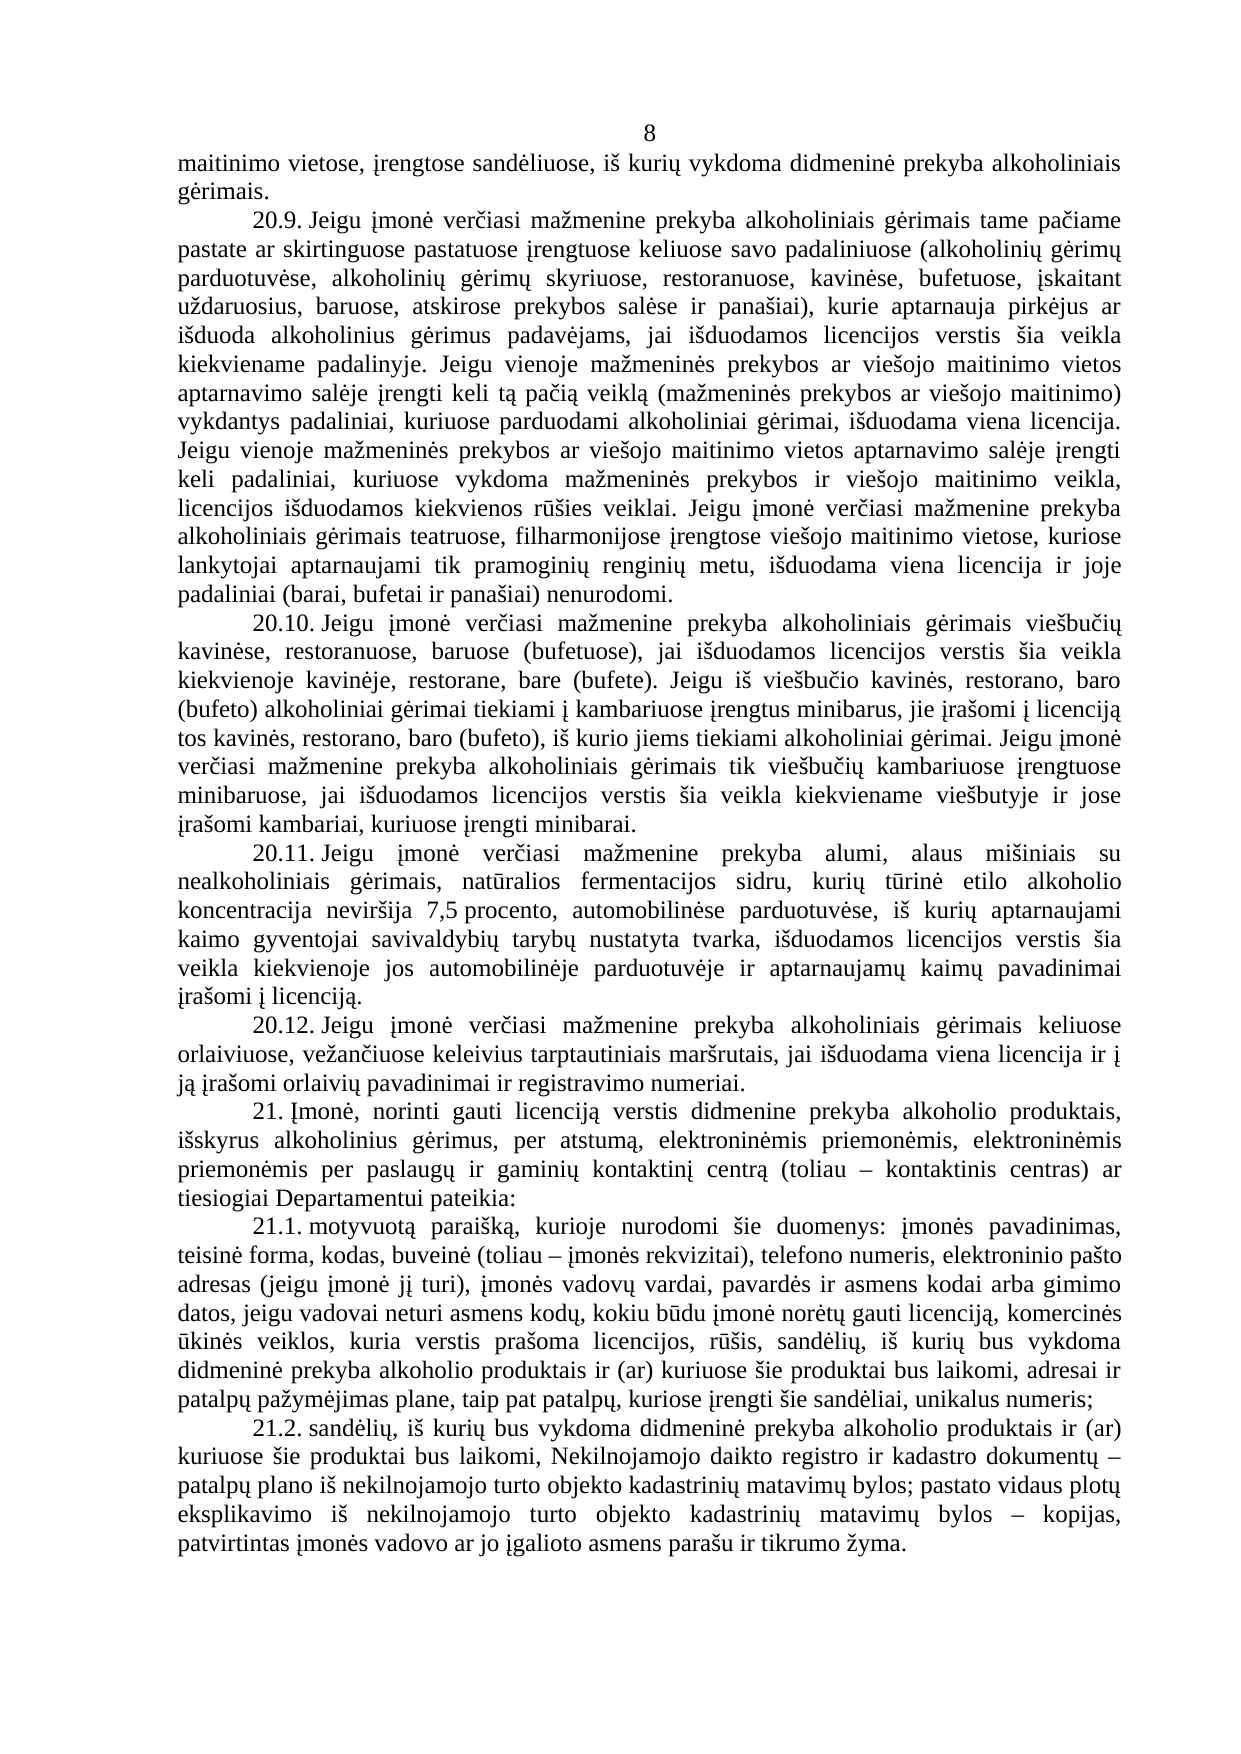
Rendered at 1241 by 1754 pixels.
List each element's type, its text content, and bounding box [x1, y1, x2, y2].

text 21.1. motyvuotą paraišką, kurioje nurodomi šie duomenys: įmonės pavadinimas, teisinė forma, kodas, buveinė (toliau – įmonės rekvizitai), telefono numeris, elektroninio pašto adresas (jeigu įmonė jį turi), įmonės vadovų vardai, pavardės ir asmens kodai arba gimimo datos, jeigu vadovai neturi asmens kodų, kokiu būdu įmonė norėtų gauti licenciją, komercinės ūkinės veiklos, kuria verstis prašoma licencijos, rūšis, sandėlių, iš kurių bus vykdoma didmeninė prekyba alkoholio produktais ir (ar) kuriuose šie produktai bus laikomi, adresai ir patalpų pažymėjimas plane, taip pat patalpų, kuriose įrengti šie sandėliai, unikalus numeris; [177, 1211, 1122, 1413]
text 21. Įmonė, norinti gauti licenciją verstis didmenine prekyba alkoholio produktais, išskyrus alkoholinius gėrimus, per atstumą, elektroninėmis priemonėmis, elektroninėmis priemonėmis per paslaugų ir gaminių kontaktinį centrą (toliau – kontaktinis centras) ar tiesiogiai Departamentui pateikia: [177, 1096, 1122, 1211]
text 20.11. Jeigu įmonė verčiasi mažmenine prekyba alumi, alaus mišiniais su nealkoholiniais gėrimais, natūralios fermentacijos sidru, kurių tūrinė etilo alkoholio koncentracija neviršija 7,5 procento, automobilinėse parduotuvėse, iš kurių aptarnaujami kaimo gyventojai savivaldybių tarybų nustatyta tvarka, išduodamos licencijos verstis šia veikla kiekvienoje jos automobilinėje parduotuvėje ir aptarnaujamų kaimų pavadinimai įrašomi į licenciją. [177, 838, 1122, 1010]
text 20.10. Jeigu įmonė verčiasi mažmenine prekyba alkoholiniais gėrimais viešbučių kavinėse, restoranuose, baruose (bufetuose), jai išduodamos licencijos verstis šia veikla kiekvienoje kavinėje, restorane, bare (bufete). Jeigu iš viešbučio kavinės, restorano, baro (bufeto) alkoholiniai gėrimai tiekiami į kambariuose įrengtus minibarus, jie įrašomi į licenciją tos kavinės, restorano, baro (bufeto), iš kurio jiems tiekiami alkoholiniai gėrimai. Jeigu įmonė verčiasi mažmenine prekyba alkoholiniais gėrimais tik viešbučių kambariuose įrengtuose minibaruose, jai išduodamos licencijos verstis šia veikla kiekviename viešbutyje ir jose įrašomi kambariai, kuriuose įrengti minibarai. [177, 608, 1122, 838]
text 20.9. Jeigu įmonė verčiasi mažmenine prekyba alkoholiniais gėrimais tame pačiame pastate ar skirtinguose pastatuose įrengtuose keliuose savo padaliniuose (alkoholinių gėrimų parduotuvėse, alkoholinių gėrimų skyriuose, restoranuose, kavinėse, bufetuose, įskaitant uždaruosius, baruose, atskirose prekybos salėse ir panašiai), kurie aptarnauja pirkėjus ar išduoda alkoholinius gėrimus padavėjams, jai išduodamos licencijos verstis šia veikla kiekviename padalinyje. Jeigu vienoje mažmeninės prekybos ar viešojo maitinimo vietos aptarnavimo salėje įrengti keli tą pačią veiklą (mažmeninės prekybos ar viešojo maitinimo) vykdantys padaliniai, kuriuose parduodami alkoholiniai gėrimai, išduodama viena licencija. Jeigu vienoje mažmeninės prekybos ar viešojo maitinimo vietos aptarnavimo salėje įrengti keli padaliniai, kuriuose vykdoma mažmeninės prekybos ir viešojo maitinimo veikla, licencijos išduodamos kiekvienos rūšies veiklai. Jeigu įmonė verčiasi mažmenine prekyba alkoholiniais gėrimais teatruose, filharmonijose įrengtose viešojo maitinimo vietose, kuriose lankytojai aptarnaujami tik pramoginių renginių metu, išduodama viena licencija ir joje padaliniai (barai, bufetai ir panašiai) nenurodomi. [177, 205, 1122, 608]
text 21.2. sandėlių, iš kurių bus vykdoma didmeninė prekyba alkoholio produktais ir (ar) kuriuose šie produktai bus laikomi, Nekilnojamojo daikto registro ir kadastro dokumentų – patalpų plano iš nekilnojamojo turto objekto kadastrinių matavimų bylos; pastato vidaus plotų eksplikavimo iš nekilnojamojo turto objekto kadastrinių matavimų bylos – kopijas, patvirtintas įmonės vadovo ar jo įgalioto asmens parašu ir tikrumo žyma. [177, 1413, 1122, 1556]
text 20.12. Jeigu įmonė verčiasi mažmenine prekyba alkoholiniais gėrimais keliuose orlaiviuose, vežančiuose keleivius tarptautiniais maršrutais, jai išduodama viena licencija ir į ją įrašomi orlaivių pavadinimai ir registravimo numeriai. [177, 1010, 1122, 1096]
text maitinimo vietose, įrengtose sandėliuose, iš kurių vykdoma didmeninė prekyba alkoholiniais gėrimais. [177, 148, 1122, 205]
